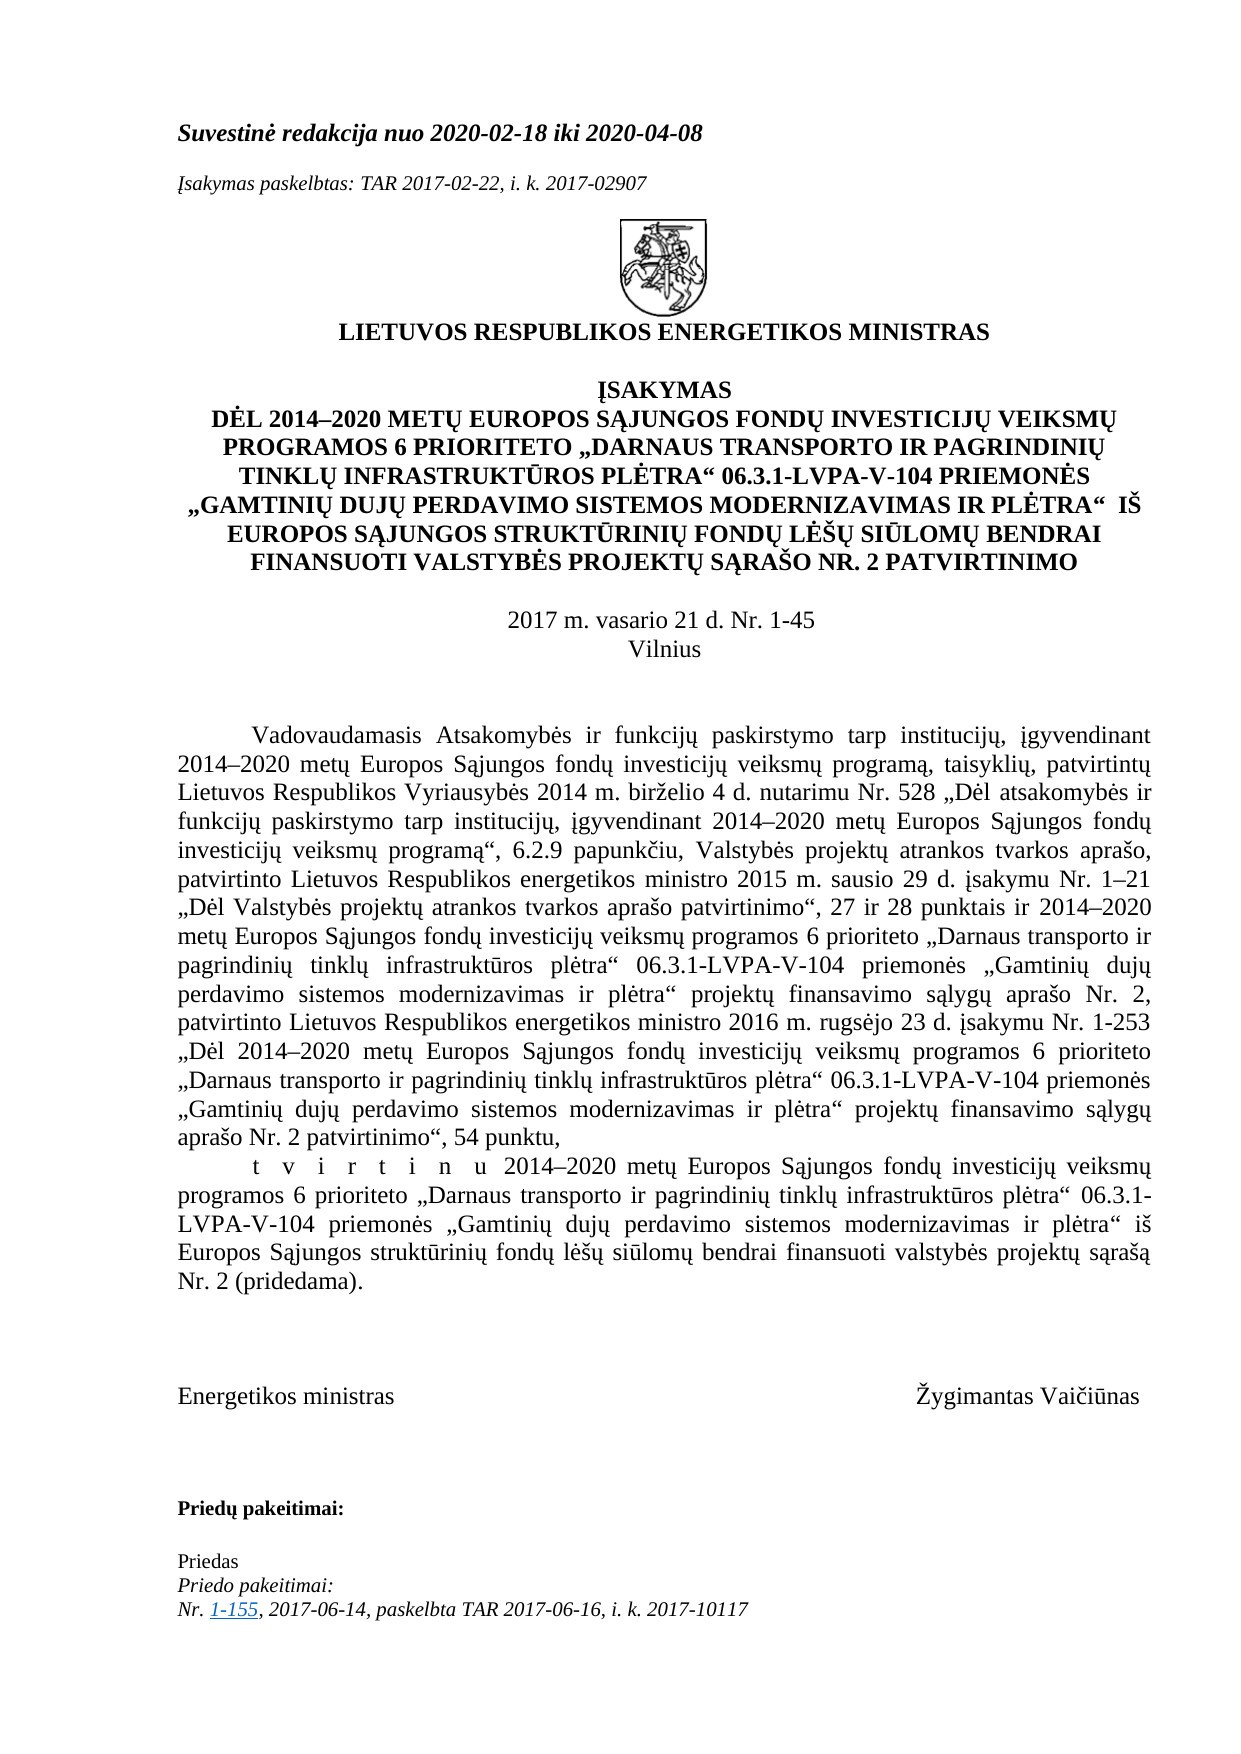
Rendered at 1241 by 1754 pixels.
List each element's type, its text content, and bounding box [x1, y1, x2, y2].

text LIETUVOS RESPUBLIKOS ENERGETIKOS MINISTRAS [177, 317, 1152, 346]
text Priedų pakeitimai: [177, 1496, 1152, 1520]
text Suvestinė redakcija nuo 2020-02-18 iki 2020-04-08 [177, 118, 1152, 147]
text Energetikos ministras Žygimantas Vaičiūnas [177, 1381, 1152, 1410]
text DĖL 2014–2020 METŲ EUROPOS SĄJUNGOS FONDŲ INVESTICIJŲ VEIKSMŲ PROGRAMOS 6 PRIORITETO „DARNAUS TRANSPORTO IR PAGRINDINIŲ TINKLŲ INFRASTRUKTŪROS PLĖTRA“ 06.3.1-LVPA-V-104 priemonĖS „gamtinių dujų perdavimo sistemos modernizavimas ir plėtra“ IŠ EUROPOS SĄJUNGOS STRUKTŪRINIŲ FONDŲ LĖŠŲ SIŪLOMŲ BENDRAI FINANSUOTI VALSTYBĖS PROJEKTŲ SĄRAŠO NR. 2 PATVIRTINIMO [177, 404, 1152, 576]
text 2017 m. vasario 21 d. Nr. 1-45 [177, 605, 1152, 634]
text Nr. 1-155, 2017-06-14, paskelbta TAR 2017-06-16, i. k. 2017-10117 [177, 1597, 1152, 1621]
text Įsakymas paskelbtas: TAR 2017-02-22, i. k. 2017-02907 [177, 171, 1152, 195]
text įsakymas [177, 375, 1152, 404]
text t v i r t i n u 2014–2020 metų Europos Sąjungos fondų investicijų veiksmų programos 6 prioriteto „Darnaus transporto ir pagrindinių tinklų infrastruktūros plėtra“ 06.3.1-LVPA-V-104 priemonės „Gamtinių dujų perdavimo sistemos modernizavimas ir plėtra“ iš Europos Sąjungos struktūrinių fondų lėšų siūlomų bendrai finansuoti valstybės projektų sąrašą Nr. 2 (pridedama). [177, 1151, 1152, 1295]
text Priedo pakeitimai: [177, 1573, 1152, 1597]
text Vilnius [177, 634, 1152, 662]
text Priedas [177, 1549, 1152, 1573]
text Vadovaudamasis Atsakomybės ir funkcijų paskirstymo tarp institucijų, įgyvendinant 2014–2020 metų Europos Sąjungos fondų investicijų veiksmų programą, taisyklių, patvirtintų Lietuvos Respublikos Vyriausybės 2014 m. birželio 4 d. nutarimu Nr. 528 „Dėl atsakomybės ir funkcijų paskirstymo tarp institucijų, įgyvendinant 2014–2020 metų Europos Sąjungos fondų investicijų veiksmų programą“, 6.2.9 papunkčiu, Valstybės projektų atrankos tvarkos aprašo, patvirtinto Lietuvos Respublikos energetikos ministro 2015 m. sausio 29 d. įsakymu Nr. 1–21 „Dėl Valstybės projektų atrankos tvarkos aprašo patvirtinimo“, 27 ir 28 punktais ir 2014–2020 metų Europos Sąjungos fondų investicijų veiksmų programos 6 prioriteto „Darnaus transporto ir pagrindinių tinklų infrastruktūros plėtra“ 06.3.1-LVPA-V-104 priemonės „Gamtinių dujų perdavimo sistemos modernizavimas ir plėtra“ projektų finansavimo sąlygų aprašo Nr. 2, patvirtinto Lietuvos Respublikos energetikos ministro 2016 m. rugsėjo 23 d. įsakymu Nr. 1-253 „Dėl 2014–2020 metų Europos Sąjungos fondų investicijų veiksmų programos 6 prioriteto „Darnaus transporto ir pagrindinių tinklų infrastruktūros plėtra“ 06.3.1-LVPA-V-104 priemonės „Gamtinių dujų perdavimo sistemos modernizavimas ir plėtra“ projektų finansavimo sąlygų aprašo Nr. 2 patvirtinimo“, 54 punktu, [177, 720, 1152, 1151]
